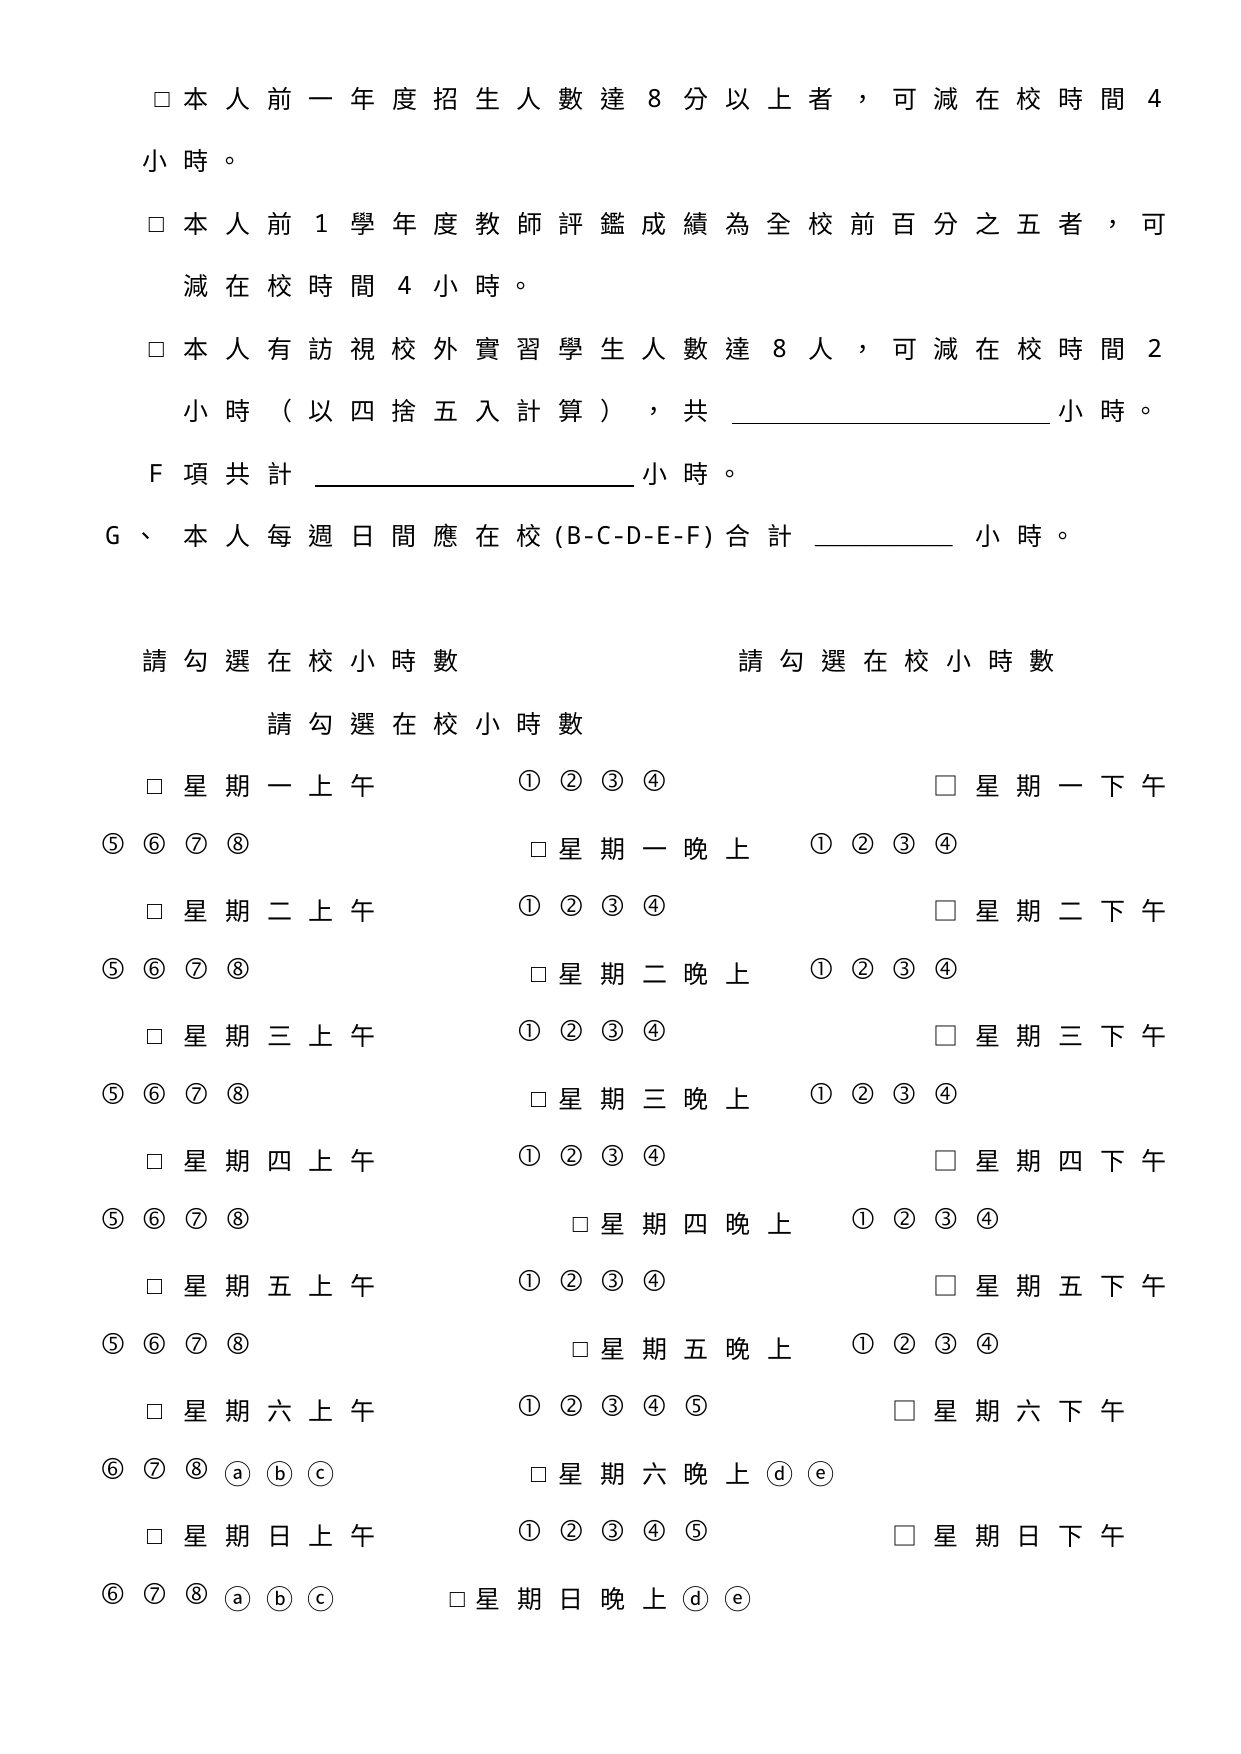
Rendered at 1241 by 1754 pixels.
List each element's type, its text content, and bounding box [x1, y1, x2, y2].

text □星期三上午  □星期三下午  □星期三晚上  [80, 993, 1175, 1118]
text □星期二上午  □星期二下午  □星期二晚上  [80, 868, 1175, 993]
text F項共計 小時。 [80, 431, 1175, 493]
text □本人前一年度招生人數達8分以上者，可減在校時間4小時。 [103, 56, 1175, 181]
text G、本人每週日間應在校(B-C-D-E-F)合計___________小時。 [80, 493, 1175, 556]
text □星期六上午  □星期六下午 ⓐⓑⓒ □星期六晚上ⓓⓔ [80, 1368, 1175, 1493]
text □星期一上午  □星期一下午  □星期一晚上  [80, 743, 1175, 868]
text □本人有訪視校外實習學生人數達8人，可減在校時間2小時（以四捨五入計算），共 小時。 [80, 306, 1175, 431]
text 請勾選在校小時數 請勾選在校小時數 請勾選在校小時數 [80, 618, 1175, 743]
text □星期四上午  □星期四下午  □星期四晚上  [80, 1118, 1175, 1243]
text □星期五上午  □星期五下午  □星期五晚上  [80, 1243, 1175, 1368]
text □本人前1學年度教師評鑑成績為全校前百分之五者，可減在校時間4小時。 [80, 181, 1175, 306]
text □星期日上午  □星期日下午 ⓐⓑⓒ □星期日晚上ⓓⓔ [80, 1493, 1175, 1618]
